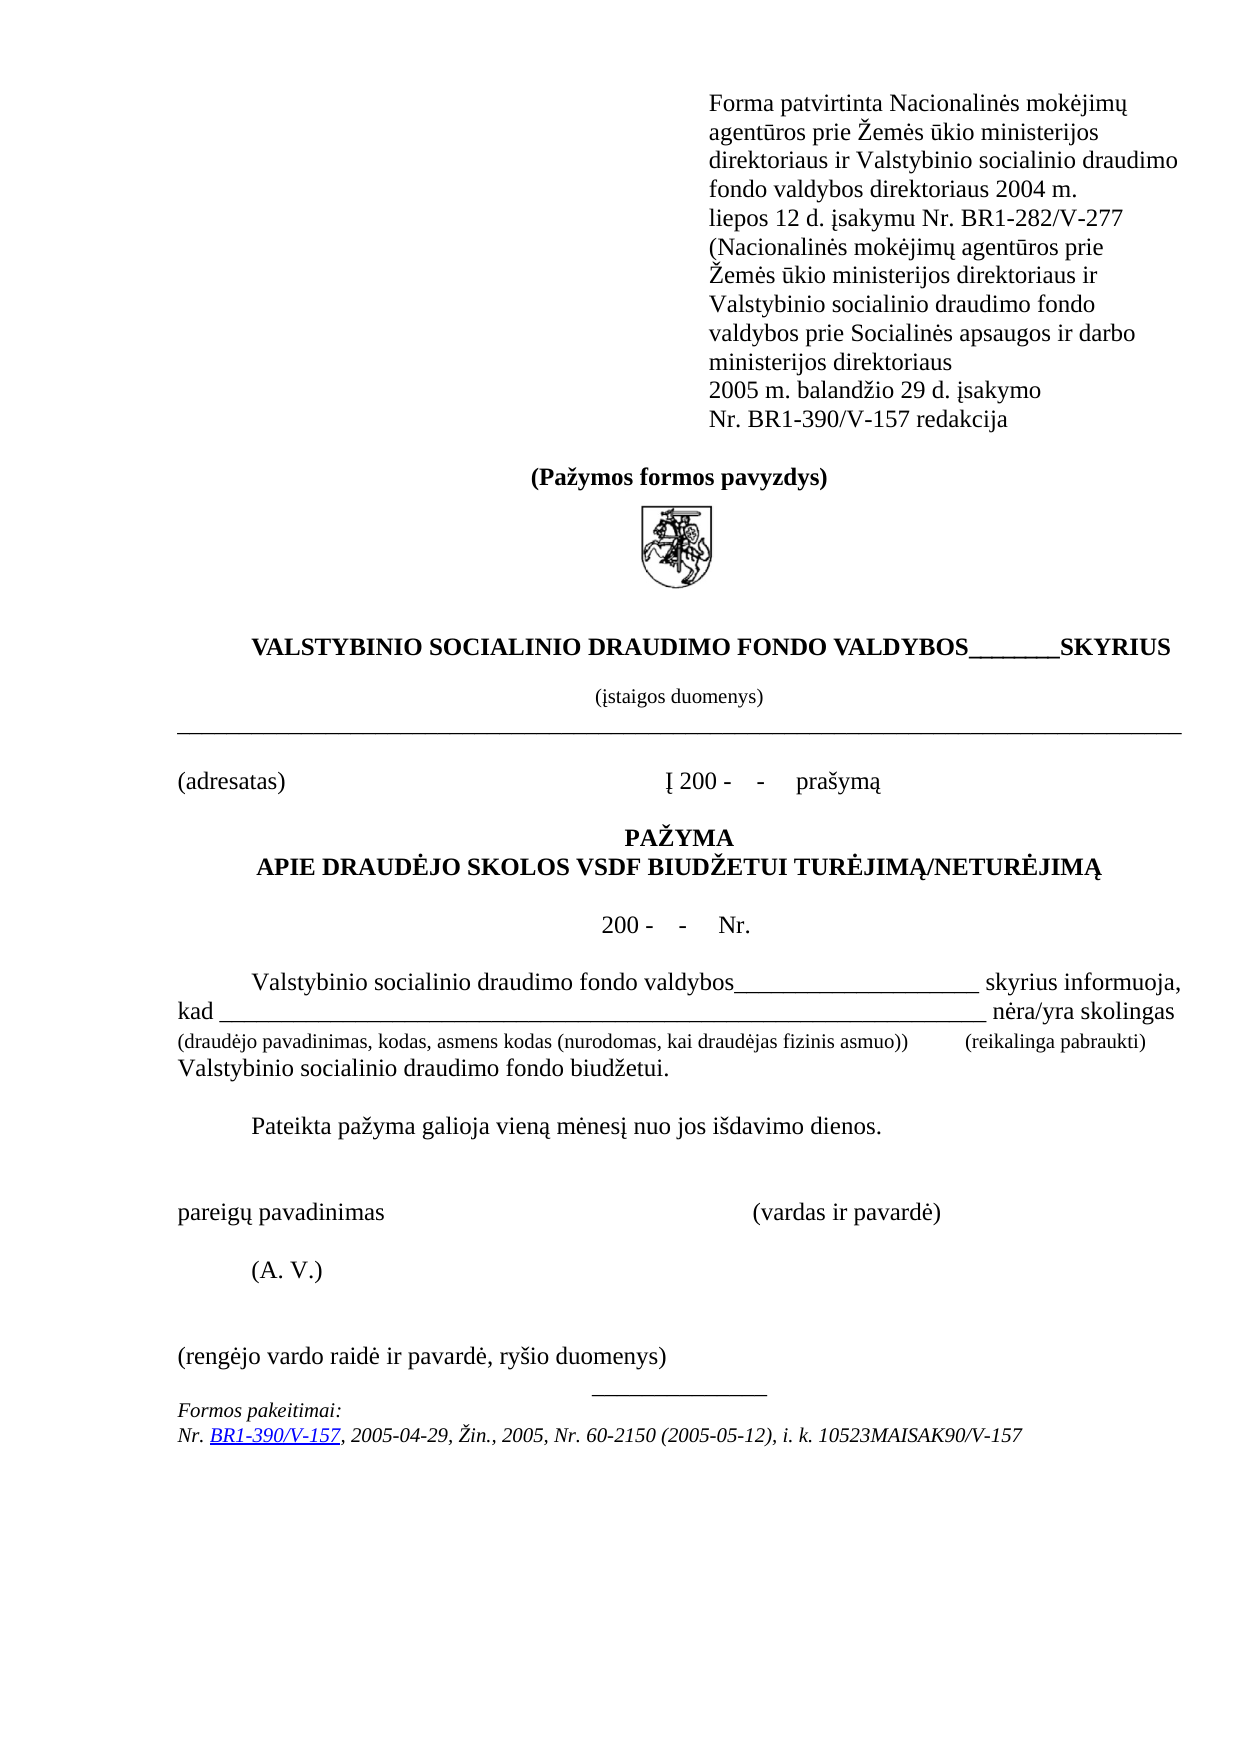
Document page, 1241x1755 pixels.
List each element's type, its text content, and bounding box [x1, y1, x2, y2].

text Žemės ūkio ministerijos direktoriaus ir [177, 260, 1181, 289]
text Nr. BR1-390/V-157, 2005-04-29, Žin., 2005, Nr. 60-2150 (2005-05-12), i. k. 10523MAISAK90/V-157 [177, 1422, 1181, 1447]
text liepos 12 d. įsakymu Nr. BR1-282/V-277 [177, 203, 1181, 232]
text (Pažymos formos pavyzdys) [177, 462, 1181, 490]
text fondo valdybos direktoriaus 2004 m. [177, 174, 1181, 203]
text direktoriaus ir Valstybinio socialinio draudimo [177, 145, 1181, 174]
text Forma patvirtinta Nacionalinės mokėjimų [177, 88, 1181, 117]
text Formos pakeitimai: [177, 1398, 1181, 1422]
text ______________ [177, 1370, 1181, 1398]
text (draudėjo pavadinimas, kodas, asmens kodas (nurodomas, kai draudėjas fizinis asmuo)) (reikalinga pabraukti) [177, 1025, 1181, 1053]
text APIE DRAUDĖJO skolos VSDF BIUDŽETUI turėjimą/neturėjimą [177, 852, 1181, 881]
text kad nėra/yra skolingas [177, 996, 1181, 1025]
text (A. V.) [177, 1255, 1181, 1283]
text (įstaigos duomenys) [177, 684, 1181, 708]
text (rengėjo vardo raidė ir pavardė, ryšio duomenys) [177, 1341, 1181, 1370]
text Valstybinio socialinio draudimo fondo [177, 289, 1181, 318]
text (Nacionalinės mokėjimų agentūros prie [177, 232, 1181, 260]
text Valstybinio socialinio draudimo fondo valdybos skyrius informuoja, [177, 967, 1181, 996]
text Valstybinio socialinio draudimo fondo biudžetui. [177, 1053, 1181, 1082]
text agentūros prie Žemės ūkio ministerijos [177, 117, 1181, 145]
text PAŽYMA [177, 823, 1181, 852]
text 200 - - Nr. [177, 910, 1181, 938]
text VALSTYBINIO SOCIALINIO DRAUDIMO FONDO VALDYBOS SKYRIUS [177, 632, 1181, 660]
text 2005 m. balandžio 29 d. įsakymo [177, 375, 1181, 404]
text Nr. BR1-390/V-157 redakcija [177, 404, 1181, 433]
text valdybos prie Socialinės apsaugos ir darbo [177, 318, 1181, 347]
text pareigų pavadinimas (vardas ir pavardė) [177, 1197, 1181, 1226]
text ministerijos direktoriaus [177, 347, 1181, 375]
text Pateikta pažyma galioja vieną mėnesį nuo jos išdavimo dienos. [177, 1111, 1181, 1140]
text (adresatas) Į 200 - - prašymą [177, 766, 1181, 795]
